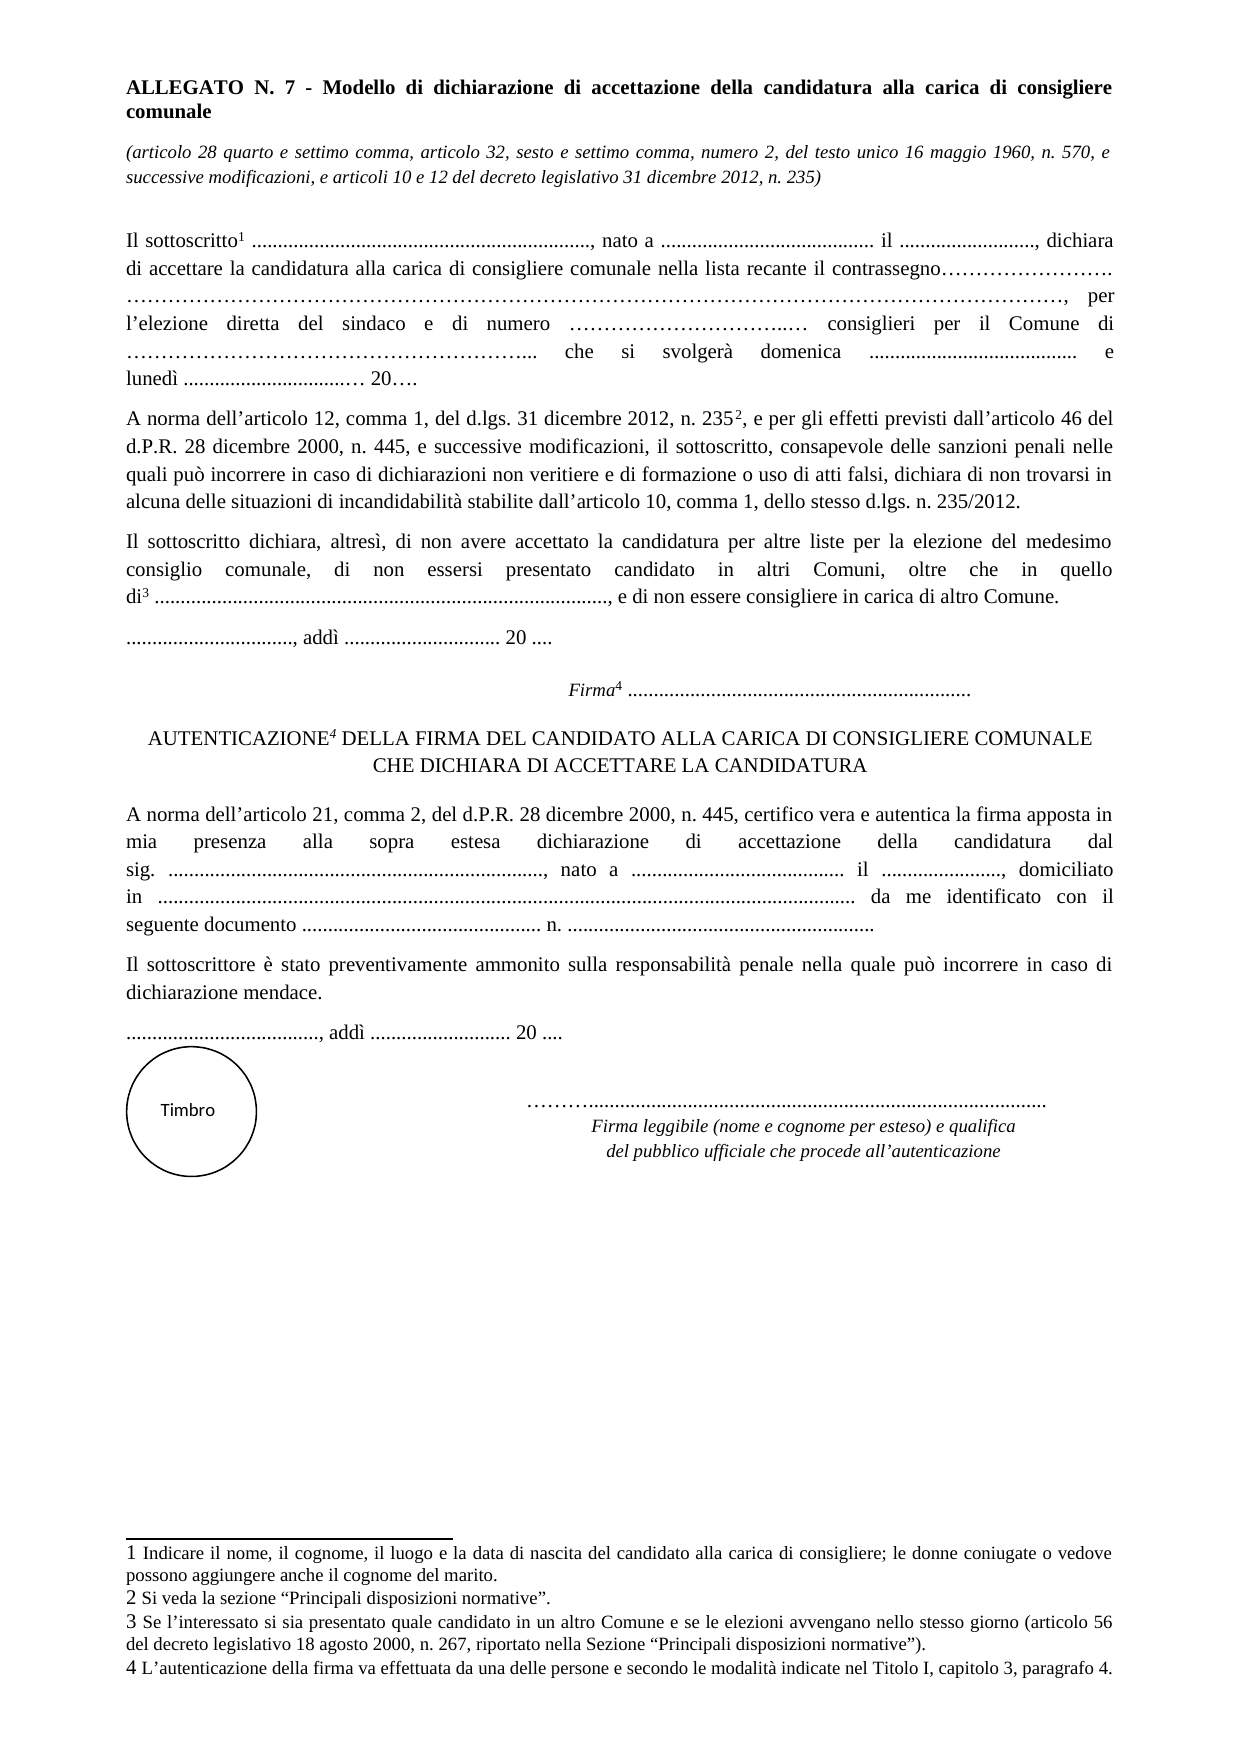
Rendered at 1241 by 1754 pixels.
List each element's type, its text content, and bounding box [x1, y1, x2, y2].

text Il sottoscritto dichiara, altresì, di non avere accettato la candidatura per altre liste per la elezione del medesimo consiglio comunale, di non essersi presentato candidato in altri Comuni, oltre che in quello di ......................................................................................., e di non essere consigliere in carica di altro Comune. [126, 529, 1114, 608]
text Il sottoscritto ................................................................., nato a ......................................... il .........................., dichiara di accettare la candidatura alla carica di consigliere comunale nella lista recante il contrassegno……………………. ………………………………………………………………………………………………………………………, per l’elezione diretta del sindaco e di numero …………………………..… consiglieri per il Comune di …………………………………………………... che si svolgerà domenica ........................................ e lunedì ...............................… 20…. [126, 228, 1114, 390]
text del pubblico ufficiale che procede all’autenticazione [421, 1140, 1114, 1162]
text Si veda la sezione “Principali disposizioni normative”. [126, 1585, 1114, 1609]
text ………........................................................................................ [494, 1088, 1114, 1112]
text Il sottoscrittore è stato preventivamente ammonito sulla responsabilità penale nella quale può incorrere in caso di dichiarazione mendace. [126, 952, 1114, 1004]
text ................................, addì .............................. 20 .... [126, 624, 1114, 649]
text (articolo 28 quarto e settimo comma, articolo 32, sesto e settimo comma, numero 2, del testo unico 16 maggio 1960, n. 570, e successive modificazioni, e articoli 10 e 12 del decreto legislativo 31 dicembre 2012, n. 235) [126, 141, 1114, 187]
text Firma .................................................................. [568, 677, 1114, 701]
text Se l’interessato si sia presentato quale candidato in un altro Comune e se le elezioni avvengano nello stesso giorno (articolo 56 del decreto legislativo 18 agosto 2000, n. 267, riportato nella Sezione “Principali disposizioni normative”). [126, 1609, 1114, 1655]
text A norma dell’articolo 12, comma 1, del d.lgs. 31 dicembre 2012, n. 235, e per gli effetti previsti dall’articolo 46 del d.P.R. 28 dicembre 2000, n. 445, e successive modificazioni, il sottoscritto, consapevole delle sanzioni penali nelle quali può incorrere in caso di dichiarazioni non veritiere e di formazione o uso di atti falsi, dichiara di non trovarsi in alcuna delle situazioni di incandidabilità stabilite dall’articolo 10, comma 1, dello stesso d.lgs. n. 235/2012. [126, 406, 1114, 513]
text A norma dell’articolo 21, comma 2, del d.P.R. 28 dicembre 2000, n. 445, certifico vera e autentica la firma apposta in mia presenza alla sopra estesa dichiarazione di accettazione della candidatura dal sig. ........................................................................, nato a ......................................... il ......................., domiciliato in ...................................................................................................................................... da me identificato con il seguente documento .............................................. n. ........................................................... [126, 802, 1114, 936]
text Firma leggibile (nome e cognome per esteso) e qualifica [421, 1115, 1114, 1137]
text AUTENTICAZIONE4 DELLA FIRMA DEL CANDIDATO ALLA CARICA DI CONSIGLIERE COMUNALE CHE DICHIARA DI ACCETTARE LA CANDIDATURA [126, 726, 1114, 777]
subtitle ALLEGATO N. 7 - Modello di dichiarazione di accettazione della candidatura alla carica di consigliere comunale [126, 75, 1114, 123]
text ....................................., addì ........................... 20 .... [126, 1020, 1114, 1044]
text L’autenticazione della firma va effettuata da una delle persone e secondo le modalità indicate nel Titolo I, capitolo 3, paragrafo 4. [126, 1655, 1114, 1679]
text Indicare il nome, il cognome, il luogo e la data di nascita del candidato alla carica di consigliere; le donne coniugate o vedove possono aggiungere anche il cognome del marito. [126, 1539, 1114, 1585]
